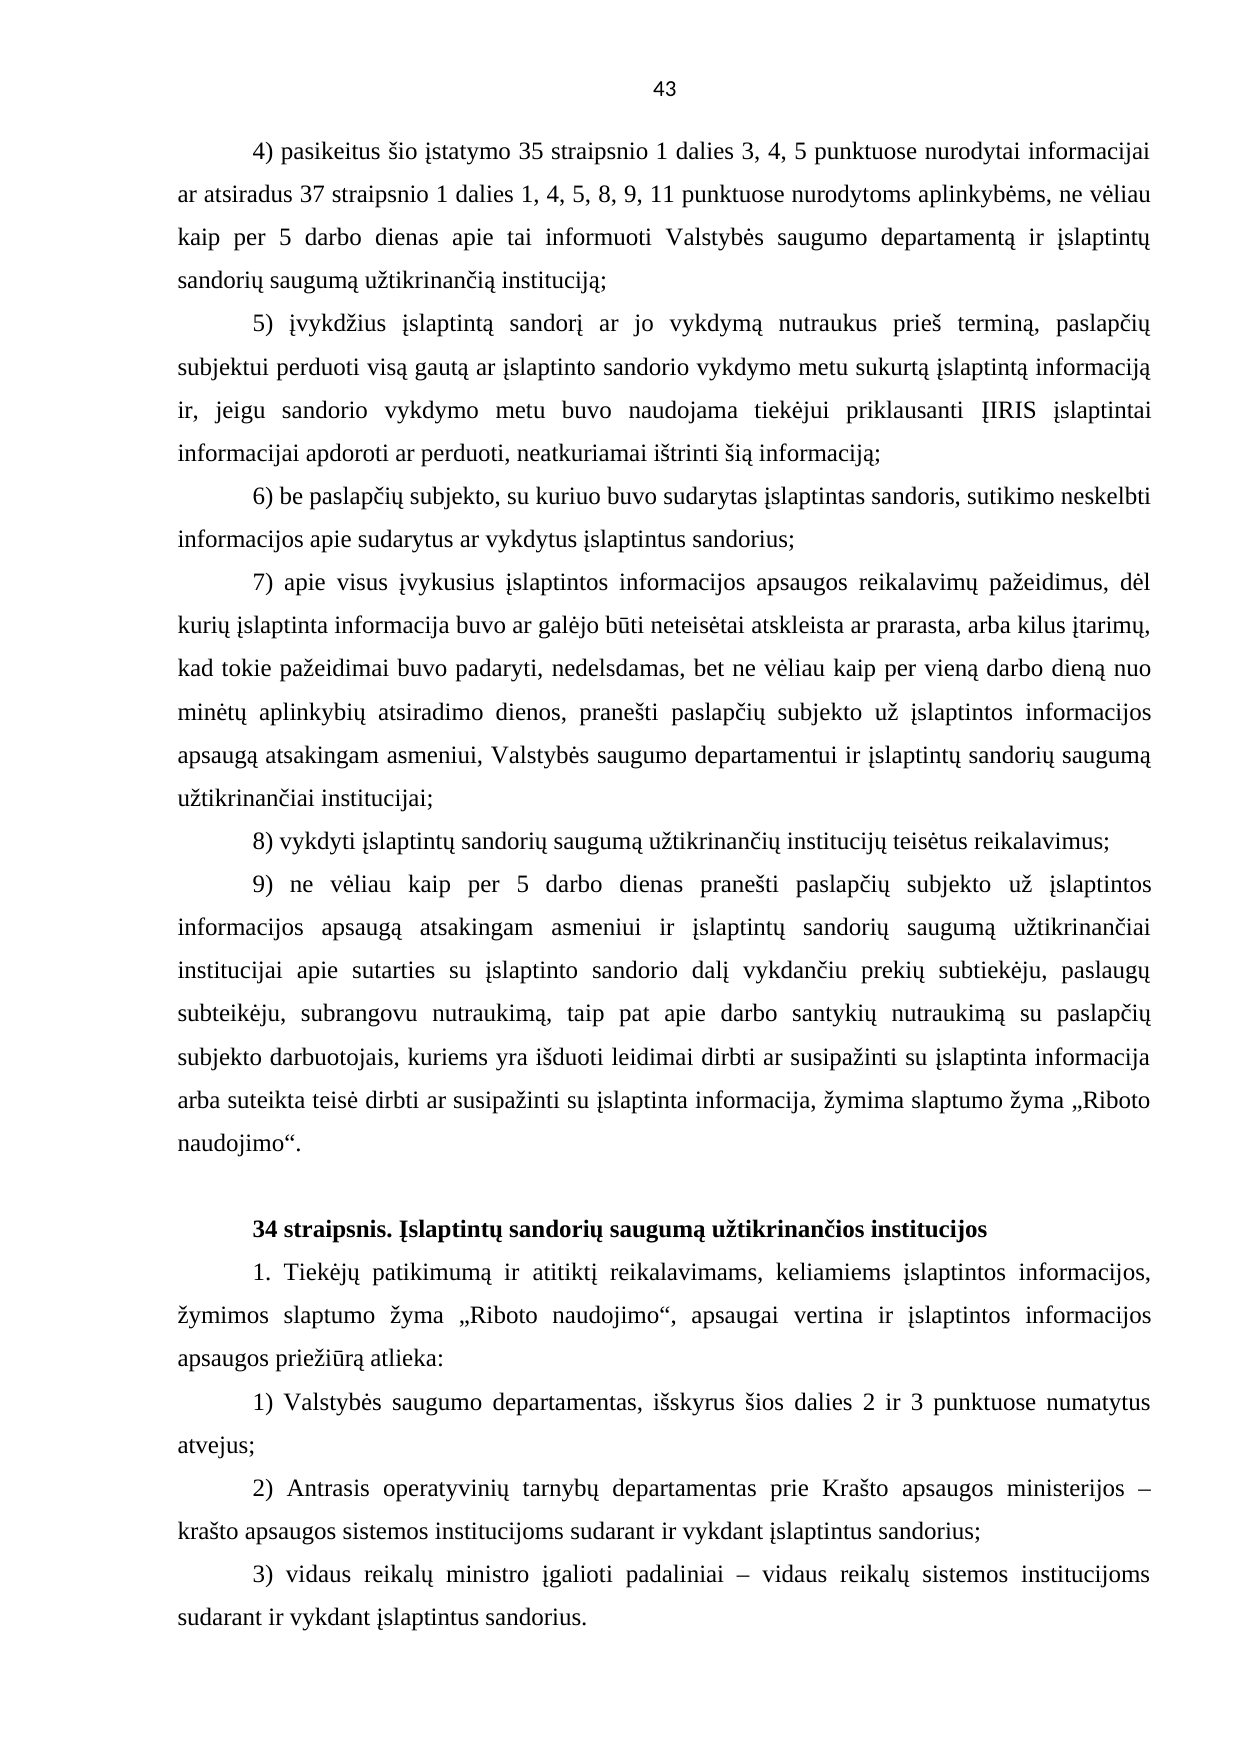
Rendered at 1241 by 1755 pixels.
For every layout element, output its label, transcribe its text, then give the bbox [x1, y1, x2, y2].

text 1) Valstybės saugumo departamentas, išskyrus šios dalies 2 ir 3 punktuose numatytus atvejus; [177, 1387, 1152, 1458]
text 34 straipsnis. Įslaptintų sandorių saugumą užtikrinančios institucijos [177, 1214, 1152, 1243]
text 1. Tiekėjų patikimumą ir atitiktį reikalavimams, keliamiems įslaptintos informacijos, žymimos slaptumo žyma „Riboto naudojimo“, apsaugai vertina ir įslaptintos informacijos apsaugos priežiūrą atlieka: [177, 1257, 1152, 1372]
text 2) Antrasis operatyvinių tarnybų departamentas prie Krašto apsaugos ministerijos – krašto apsaugos sistemos institucijoms sudarant ir vykdant įslaptintus sandorius; [177, 1473, 1152, 1545]
text 6) be paslapčių subjekto, su kuriuo buvo sudarytas įslaptintas sandoris, sutikimo neskelbti informacijos apie sudarytus ar vykdytus įslaptintus sandorius; [177, 481, 1152, 553]
text 9) ne vėliau kaip per 5 darbo dienas pranešti paslapčių subjekto už įslaptintos informacijos apsaugą atsakingam asmeniui ir įslaptintų sandorių saugumą užtikrinančiai institucijai apie sutarties su įslaptinto sandorio dalį vykdančiu prekių subtiekėju, paslaugų subteikėju, subrangovu nutraukimą, taip pat apie darbo santykių nutraukimą su paslapčių subjekto darbuotojais, kuriems yra išduoti leidimai dirbti ar susipažinti su įslaptinta informacija arba suteikta teisė dirbti ar susipažinti su įslaptinta informacija, žymima slaptumo žyma „Riboto naudojimo“. [177, 869, 1152, 1157]
text 5) įvykdžius įslaptintą sandorį ar jo vykdymą nutraukus prieš terminą, paslapčių subjektui perduoti visą gautą ar įslaptinto sandorio vykdymo metu sukurtą įslaptintą informaciją ir, jeigu sandorio vykdymo metu buvo naudojama tiekėjui priklausanti ĮIRIS įslaptintai informacijai apdoroti ar perduoti, neatkuriamai ištrinti šią informaciją; [177, 308, 1152, 467]
text 7) apie visus įvykusius įslaptintos informacijos apsaugos reikalavimų pažeidimus, dėl kurių įslaptinta informacija buvo ar galėjo būti neteisėtai atskleista ar prarasta, arba kilus įtarimų, kad tokie pažeidimai buvo padaryti, nedelsdamas, bet ne vėliau kaip per vieną darbo dieną nuo minėtų aplinkybių atsiradimo dienos, pranešti paslapčių subjekto už įslaptintos informacijos apsaugą atsakingam asmeniui, Valstybės saugumo departamentui ir įslaptintų sandorių saugumą užtikrinančiai institucijai; [177, 567, 1152, 812]
text 3) vidaus reikalų ministro įgalioti padaliniai – vidaus reikalų sistemos institucijoms sudarant ir vykdant įslaptintus sandorius. [177, 1559, 1152, 1631]
text 8) vykdyti įslaptintų sandorių saugumą užtikrinančių institucijų teisėtus reikalavimus; [177, 826, 1152, 855]
text 4) pasikeitus šio įstatymo 35 straipsnio 1 dalies 3, 4, 5 punktuose nurodytai informacijai ar atsiradus 37 straipsnio 1 dalies 1, 4, 5, 8, 9, 11 punktuose nurodytoms aplinkybėms, ne vėliau kaip per 5 darbo dienas apie tai informuoti Valstybės saugumo departamentą ir įslaptintų sandorių saugumą užtikrinančią instituciją; [177, 136, 1152, 294]
